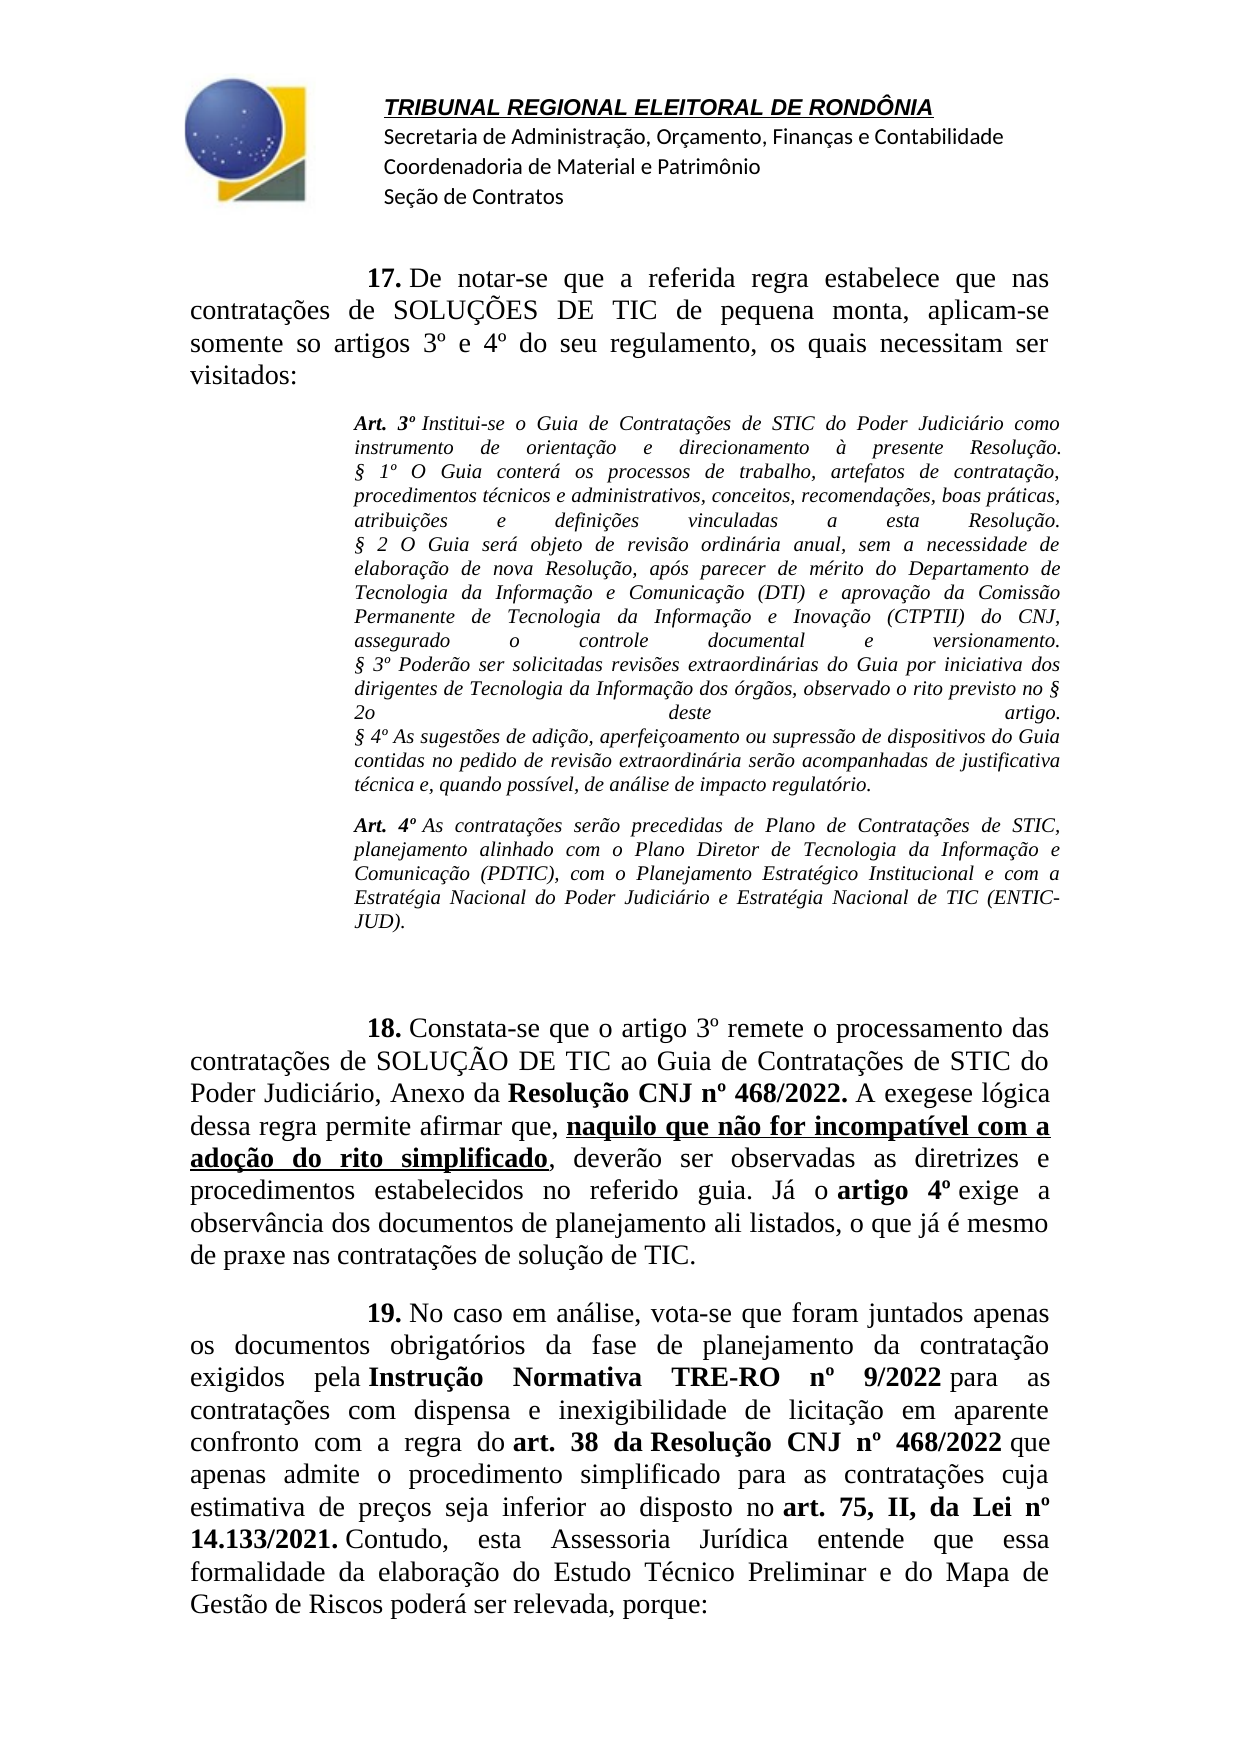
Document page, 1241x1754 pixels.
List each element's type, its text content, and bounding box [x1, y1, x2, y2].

text 17. De notar-se que a referida regra estabelece que nas contratações de SOLUÇÕES DE TIC de pequena monta, aplicam-se somente so artigos 3º e 4º do seu regulamento, os quais necessitam ser visitados: [190, 261, 1051, 390]
text Art. 4º As contratações serão precedidas de Plano de Contratações de STIC, planejamento alinhado com o Plano Diretor de Tecnologia da Informação e Comunicação (PDTIC), com o Planejamento Estratégico Institucional e com a Estratégia Nacional do Poder Judiciário e Estratégia Nacional de TIC (ENTIC-JUD). [354, 813, 1063, 933]
text 18. Constata-se que o artigo 3º remete o processamento das contratações de SOLUÇÃO DE TIC ao Guia de Contratações de STIC do Poder Judiciário, Anexo da Resolução CNJ nº 468/2022. A exegese lógica dessa regra permite afirmar que, naquilo que não for incompatível com a adoção do rito simplificado, deverão ser observadas as diretrizes e procedimentos estabelecidos no referido guia. Já o artigo 4º exige a observância dos documentos de planejamento ali listados, o que já é mesmo de praxe nas contratações de solução de TIC. [190, 1011, 1051, 1271]
text Art. 3º Institui-se o Guia de Contratações de STIC do Poder Judiciário como instrumento de orientação e direcionamento à presente Resolução. § 1º O Guia conterá os processos de trabalho, artefatos de contratação, procedimentos técnicos e administrativos, conceitos, recomendações, boas práticas, atribuições e definições vinculadas a esta Resolução. § 2 O Guia será objeto de revisão ordinária anual, sem a necessidade de elaboração de nova Resolução, após parecer de mérito do Departamento de Tecnologia da Informação e Comunicação (DTI) e aprovação da Comissão Permanente de Tecnologia da Informação e Inovação (CTPTII) do CNJ, assegurado o controle documental e versionamento. § 3º Poderão ser solicitadas revisões extraordinárias do Guia por iniciativa dos dirigentes de Tecnologia da Informação dos órgãos, observado o rito previsto no § 2o deste artigo. § 4º As sugestões de adição, aperfeiçoamento ou supressão de dispositivos do Guia contidas no pedido de revisão extraordinária serão acompanhadas de justificativa técnica e, quando possível, de análise de impacto regulatório. [354, 411, 1063, 796]
text 19. No caso em análise, vota-se que foram juntados apenas os documentos obrigatórios da fase de planejamento da contratação exigidos pela Instrução Normativa TRE-RO nº 9/2022 para as contratações com dispensa e inexigibilidade de licitação em aparente confronto com a regra do art. 38 da Resolução CNJ nº 468/2022 que apenas admite o procedimento simplificado para as contratações cuja estimativa de preços seja inferior ao disposto no art. 75, II, da Lei nº 14.133/2021. Contudo, esta Assessoria Jurídica entende que essa formalidade da elaboração do Estudo Técnico Preliminar e do Mapa de Gestão de Riscos poderá ser relevada, porque: [190, 1296, 1051, 1619]
